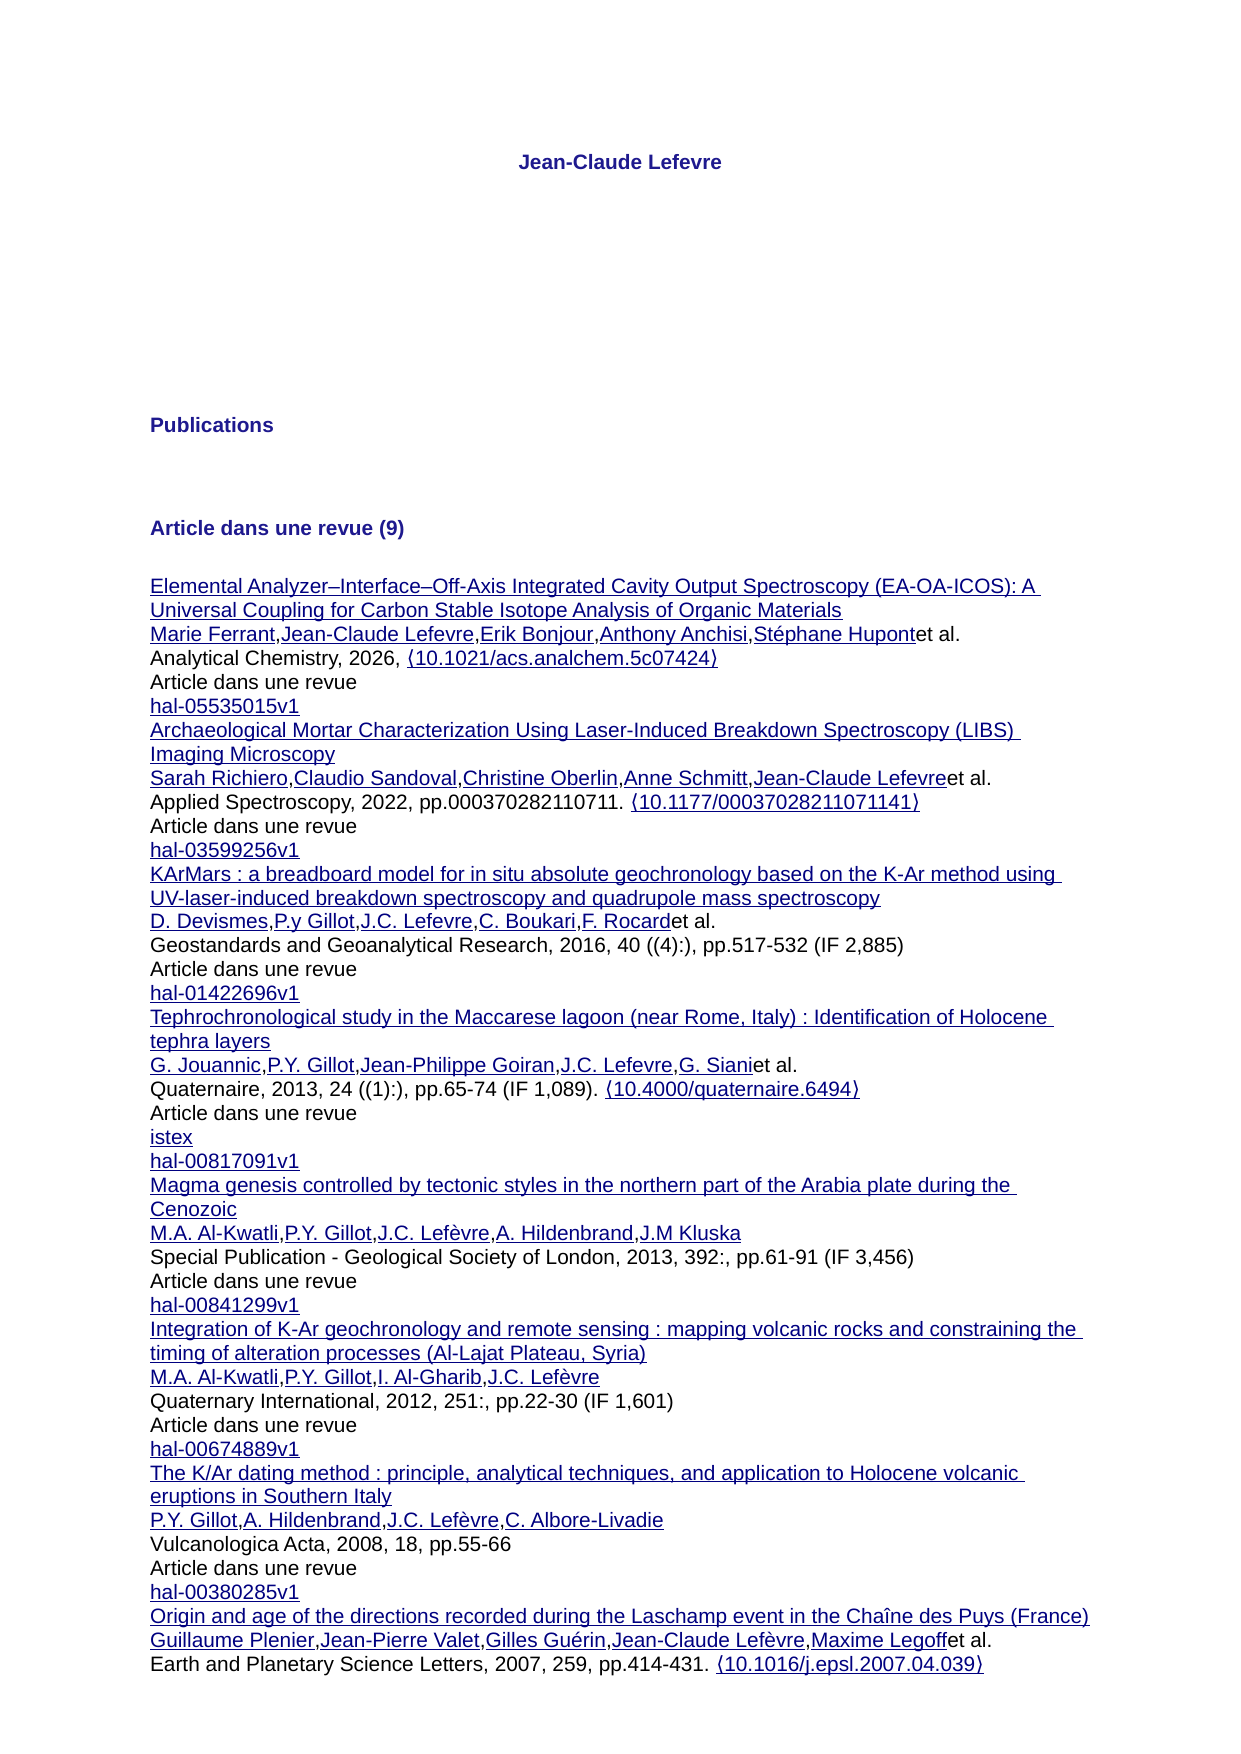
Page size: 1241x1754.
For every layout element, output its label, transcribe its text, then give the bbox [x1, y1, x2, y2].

subtitle Jean-Claude Lefevre [150, 150, 1090, 174]
table_cell Archaeological Mortar Characterization Using Laser-Induced Breakdown Spectroscopy (LIBS) Imaging Microscopy Sarah Richiero,Claudio Sandoval,Christine Oberlin,Anne Schmitt,Jean-Claude Lefevreet al. Applied Spectroscopy, 2022, pp.000370282110711. ⟨10.1177/00037028211071141⟩ Article dans une revue hal-03599256v1 [150, 718, 1090, 861]
table_cell Magma genesis controlled by tectonic styles in the northern part of the Arabia plate during the Cenozoic M.A. Al-Kwatli,P.Y. Gillot,J.C. Lefèvre,A. Hildenbrand,J.M Kluska Special Publication - Geological Society of London, 2013, 392:, pp.61-91 (IF 3,456) Article dans une revue hal-00841299v1 [150, 1173, 1090, 1317]
table_cell Origin and age of the directions recorded during the Laschamp event in the Chaîne des Puys (France) [150, 1604, 1090, 1625]
subtitle Article dans une revue (9) [150, 516, 1090, 539]
table_cell KArMars : a breadboard model for in situ absolute geochronology based on the K-Ar method using UV-laser-induced breakdown spectroscopy and quadrupole mass spectroscopy D. Devismes,P.y Gillot,J.C. Lefevre,C. Boukari,F. Rocardet al. Geostandards and Geoanalytical Research, 2016, 40 ((4):), pp.517-532 (IF 2,885) Article dans une revue hal-01422696v1 [150, 861, 1090, 1005]
table_cell Guillaume Plenier,Jean-Pierre Valet,Gilles Guérin,Jean-Claude Lefèvre,Maxime Legoffet al. Earth and Planetary Science Letters, 2007, 259, pp.414-431. ⟨10.1016/j.epsl.2007.04.039⟩ [150, 1626, 1090, 1676]
table_cell Tephrochronological study in the Maccarese lagoon (near Rome, Italy) : Identification of Holocene tephra layers G. Jouannic,P.Y. Gillot,Jean-Philippe Goiran,J.C. Lefevre,G. Sianiet al. Quaternaire, 2013, 24 ((1):), pp.65-74 (IF 1,089). ⟨10.4000/quaternaire.6494⟩ Article dans une revue istex hal-00817091v1 [150, 1005, 1090, 1173]
table_cell Integration of K-Ar geochronology and remote sensing : mapping volcanic rocks and constraining the timing of alteration processes (Al-Lajat Plateau, Syria) M.A. Al-Kwatli,P.Y. Gillot,I. Al-Gharib,J.C. Lefèvre Quaternary International, 2012, 251:, pp.22-30 (IF 1,601) Article dans une revue hal-00674889v1 [150, 1317, 1090, 1460]
subtitle Publications [150, 412, 1090, 436]
table_header Elemental Analyzer–Interface–Off-Axis Integrated Cavity Output Spectroscopy (EA-OA-ICOS): A Universal Coupling for Carbon Stable Isotope Analysis of Organic Materials Marie Ferrant,Jean-Claude Lefevre,Erik Bonjour,Anthony Anchisi,Stéphane Hupontet al. Analytical Chemistry, 2026, ⟨10.1021/acs.analchem.5c07424⟩ Article dans une revue hal-05535015v1 [150, 574, 1090, 718]
table_cell The K/Ar dating method : principle, analytical techniques, and application to Holocene volcanic eruptions in Southern Italy P.Y. Gillot,A. Hildenbrand,J.C. Lefèvre,C. Albore-Livadie Vulcanologica Acta, 2008, 18, pp.55-66 Article dans une revue hal-00380285v1 [150, 1460, 1090, 1604]
